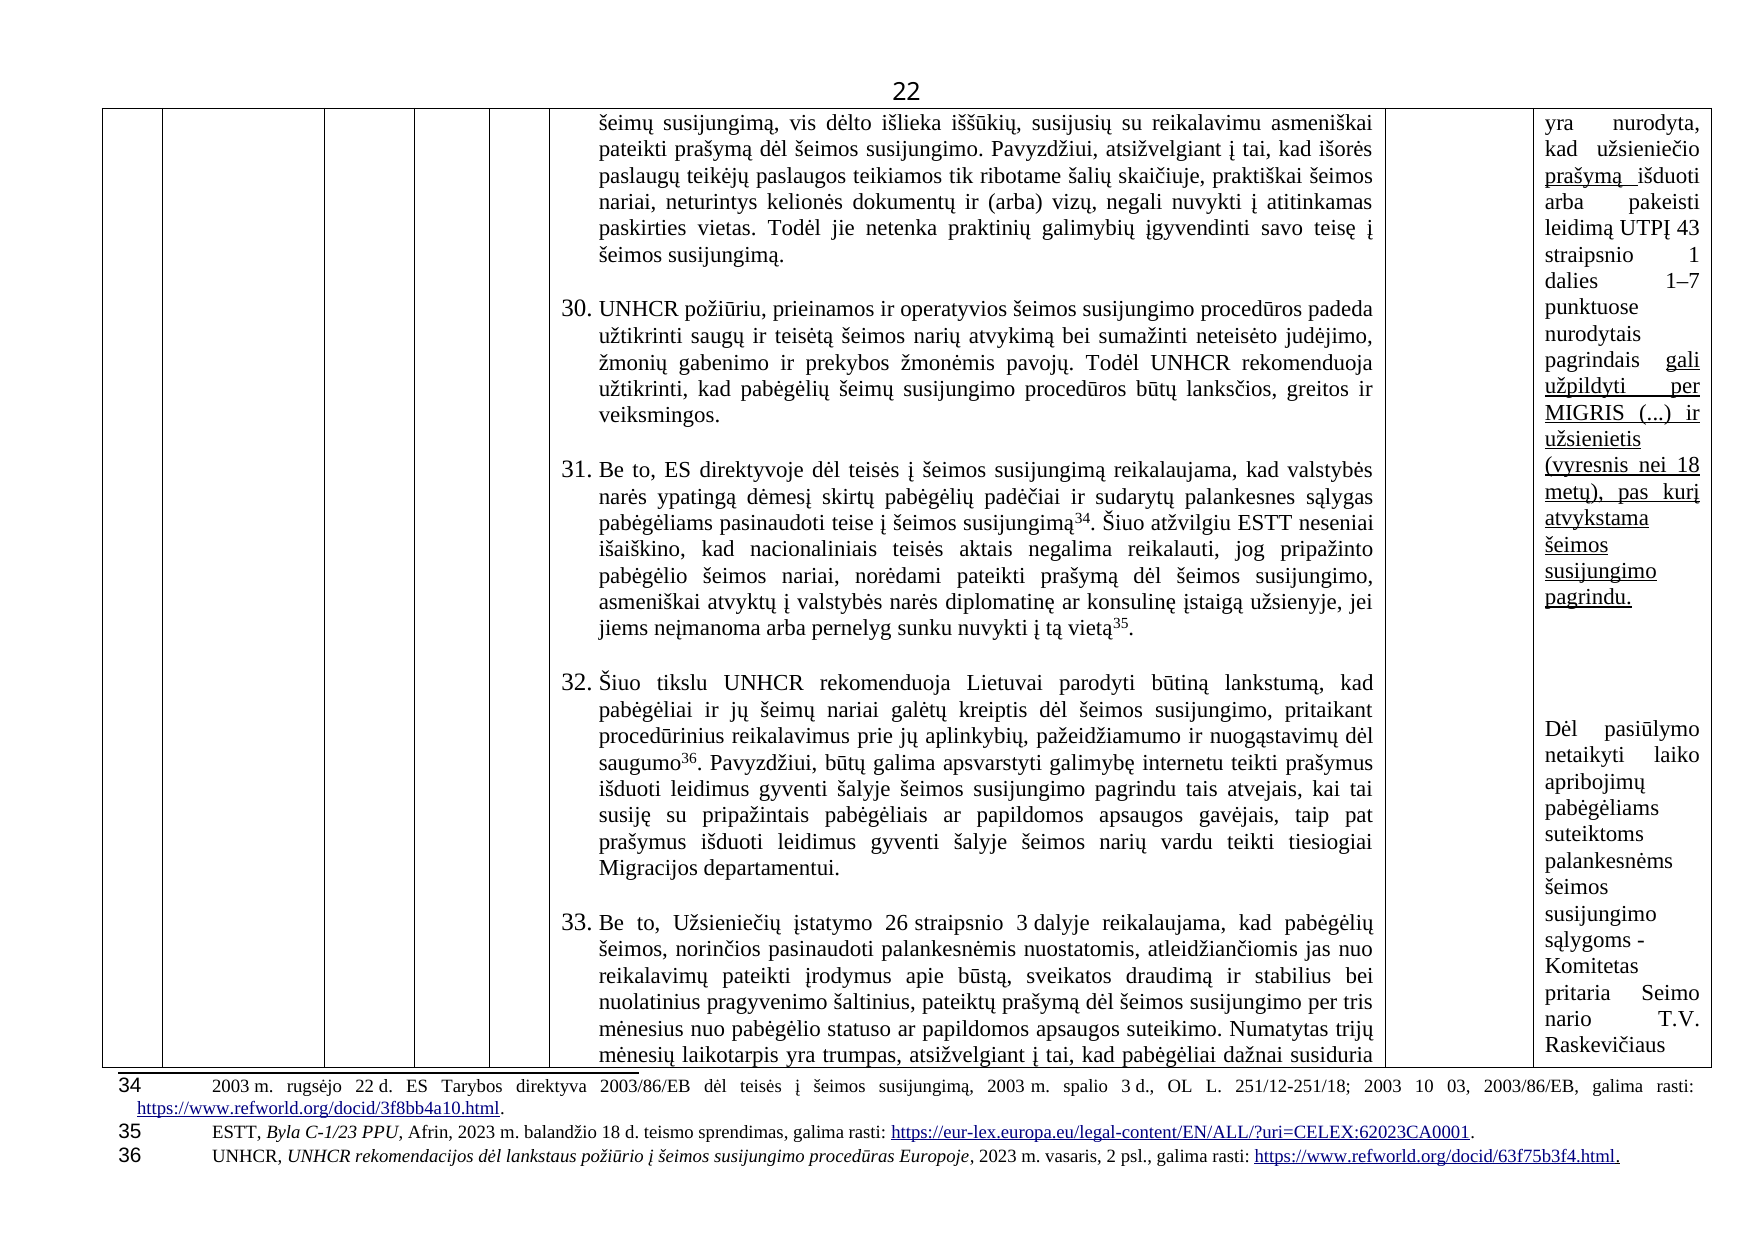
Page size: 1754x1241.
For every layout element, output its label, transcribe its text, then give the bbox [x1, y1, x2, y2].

table_cell yra nurodyta, kad užsieniečio prašymą išduoti arba pakeisti leidimą UTPĮ 43 straipsnio 1 dalies 1–7 punktuose nurodytais pagrindais gali užpildyti per MIGRIS (...) ir užsienietis (vyresnis nei 18 metų), pas kurį atvykstama šeimos susijungimo pagrindu. Dėl pasiūlymo netaikyti laiko apribojimų pabėgėliams suteiktoms palankesnėms šeimos susijungimo sąlygoms - Komitetas pritaria Seimo nario T.V. Raskevičiaus [1534, 109, 1711, 1067]
table_cell [325, 109, 414, 1067]
table_cell [415, 109, 489, 1067]
table_cell [163, 109, 324, 1067]
table_cell [103, 109, 162, 1067]
table_cell šeimų susijungimą, vis dėlto išlieka iššūkių, susijusių su reikalavimu asmeniškai pateikti prašymą dėl šeimos susijungimo. Pavyzdžiui, atsižvelgiant į tai, kad išorės paslaugų teikėjų paslaugos teikiamos tik ribotame šalių skaičiuje, praktiškai šeimos nariai, neturintys kelionės dokumentų ir (arba) vizų, negali nuvykti į atitinkamas paskirties vietas. Todėl jie netenka praktinių galimybių įgyvendinti savo teisę į šeimos susijungimą. UNHCR požiūriu, prieinamos ir operatyvios šeimos susijungimo procedūros padeda užtikrinti saugų ir teisėtą šeimos narių atvykimą bei sumažinti neteisėto judėjimo, žmonių gabenimo ir prekybos žmonėmis pavojų. Todėl UNHCR rekomenduoja užtikrinti, kad pabėgėlių šeimų susijungimo procedūros būtų lanksčios, greitos ir veiksmingos. Be to, ES direktyvoje dėl teisės į šeimos susijungimą reikalaujama, kad valstybės narės ypatingą dėmesį skirtų pabėgėlių padėčiai ir sudarytų palankesnes sąlygas pabėgėliams pasinaudoti teise į šeimos susijungimą. Šiuo atžvilgiu ESTT neseniai išaiškino, kad nacionaliniais teisės aktais negalima reikalauti, jog pripažinto pabėgėlio šeimos nariai, norėdami pateikti prašymą dėl šeimos susijungimo, asmeniškai atvyktų į valstybės narės diplomatinę ar konsulinę įstaigą užsienyje, jei jiems neįmanoma arba pernelyg sunku nuvykti į tą vietą. Šiuo tikslu UNHCR rekomenduoja Lietuvai parodyti būtiną lankstumą, kad pabėgėliai ir jų šeimų nariai galėtų kreiptis dėl šeimos susijungimo, pritaikant procedūrinius reikalavimus prie jų aplinkybių, pažeidžiamumo ir nuogąstavimų dėl saugumo. Pavyzdžiui, būtų galima apsvarstyti galimybę internetu teikti prašymus išduoti leidimus gyventi šalyje šeimos susijungimo pagrindu tais atvejais, kai tai susiję su pripažintais pabėgėliais ar papildomos apsaugos gavėjais, taip pat prašymus išduoti leidimus gyventi šalyje šeimos narių vardu teikti tiesiogiai Migracijos departamentui. Be to, Užsieniečių įstatymo 26 straipsnio 3 dalyje reikalaujama, kad pabėgėlių šeimos, norinčios pasinaudoti palankesnėmis nuostatomis, atleidžiančiomis jas nuo reikalavimų pateikti įrodymus apie būstą, sveikatos draudimą ir stabilius bei nuolatinius pragyvenimo šaltinius, pateiktų prašymą dėl šeimos susijungimo per tris mėnesius nuo pabėgėlio statuso ar papildomos apsaugos suteikimo. Numatytas trijų mėnesių laikotarpis yra trumpas, atsižvelgiant į tai, kad pabėgėliai dažnai susiduria [550, 109, 1385, 1067]
table_cell [1386, 109, 1533, 1067]
table_cell [490, 109, 549, 1067]
